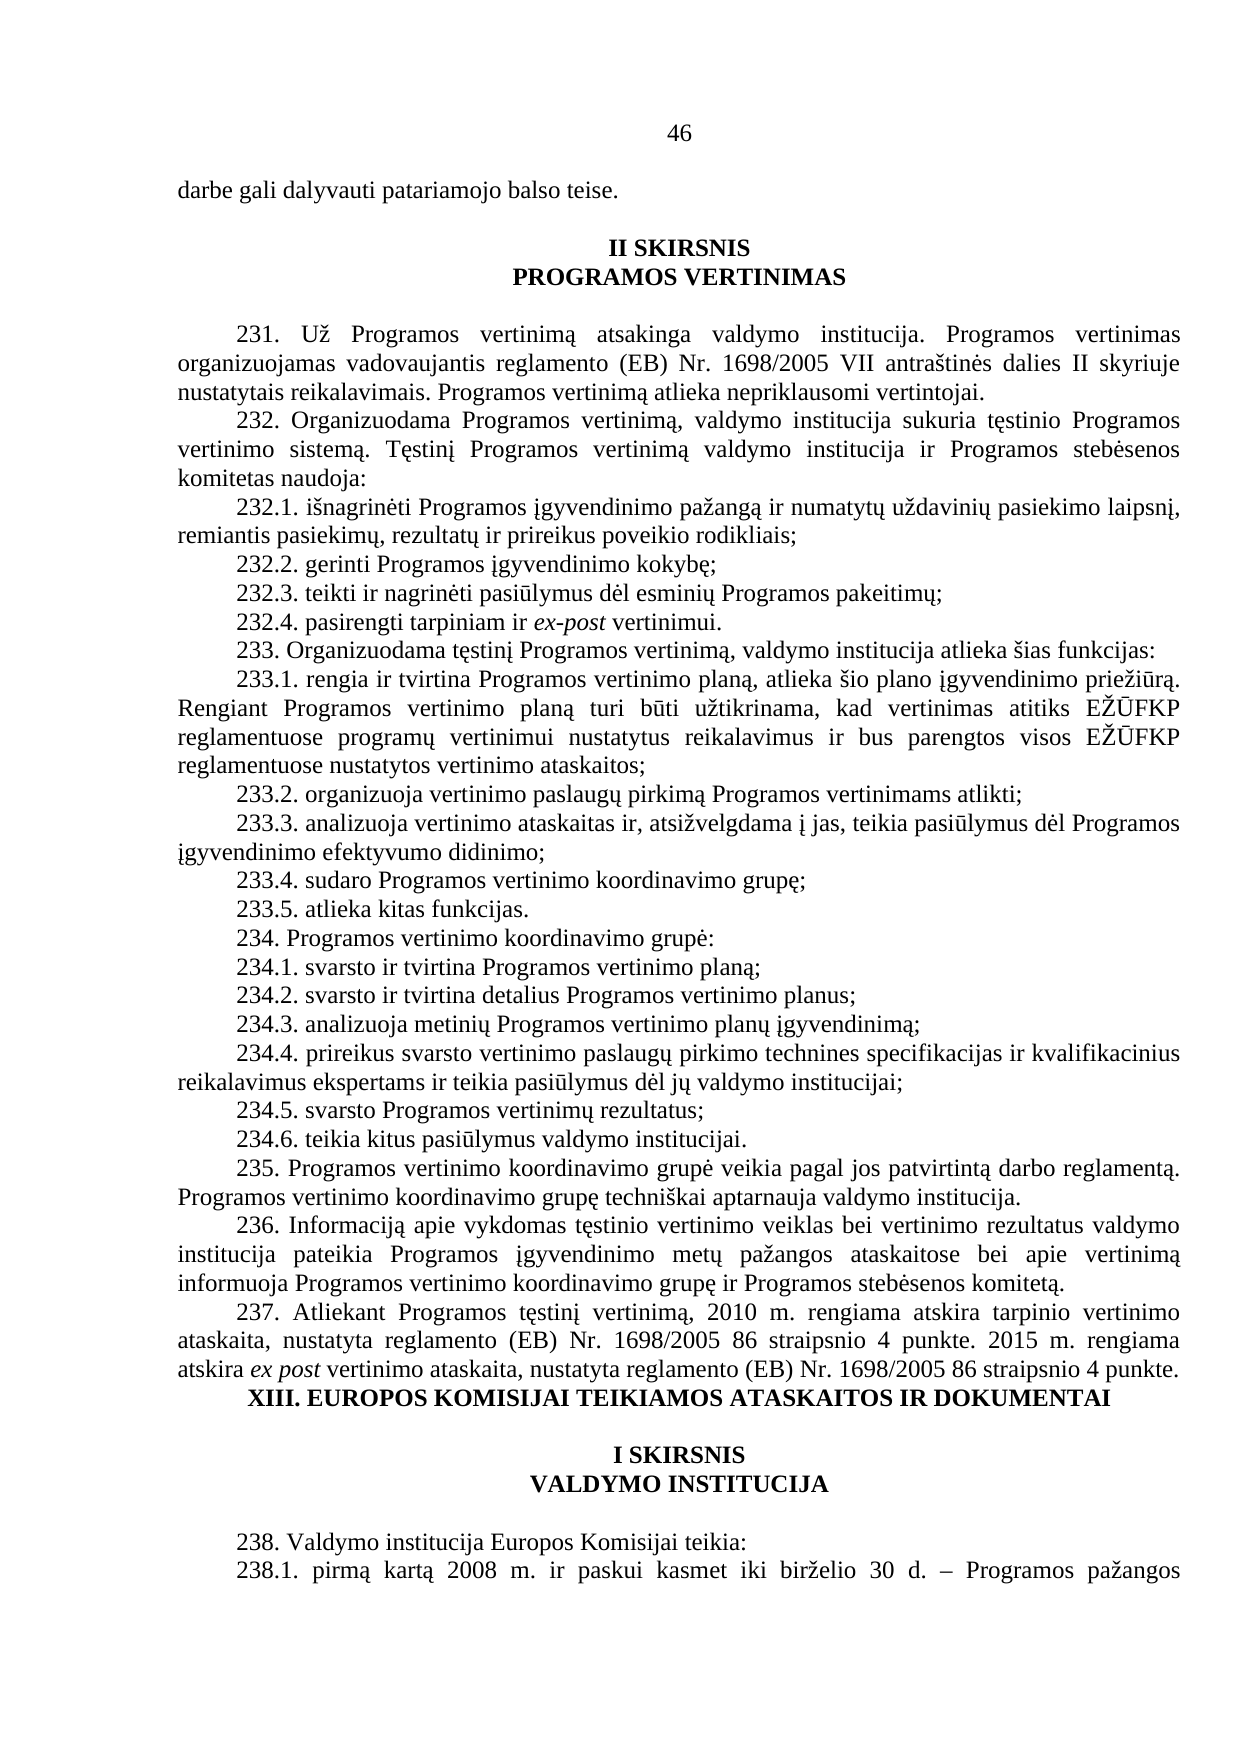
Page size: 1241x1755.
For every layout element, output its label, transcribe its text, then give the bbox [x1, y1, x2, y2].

text 232.1. išnagrinėti Programos įgyvendinimo pažangą ir numatytų uždavinių pasiekimo laipsnį, remiantis pasiekimų, rezultatų ir prireikus poveikio rodikliais; [177, 492, 1181, 549]
text 232. Organizuodama Programos vertinimą, valdymo institucija sukuria tęstinio Programos vertinimo sistemą. Tęstinį Programos vertinimą valdymo institucija ir Programos stebėsenos komitetas naudoja: [177, 406, 1181, 492]
text 233.5. atlieka kitas funkcijas. [177, 894, 1181, 923]
text 238.1. pirmą kartą 2008 m. ir paskui kasmet iki birželio 30 d. – Programos pažangos [177, 1556, 1181, 1584]
text 231. Už Programos vertinimą atsakinga valdymo institucija. Programos vertinimas organizuojamas vadovaujantis reglamento (EB) Nr. 1698/2005 VII antraštinės dalies II skyriuje nustatytais reikalavimais. Programos vertinimą atlieka nepriklausomi vertintojai. [177, 319, 1181, 406]
text 236. Informaciją apie vykdomas tęstinio vertinimo veiklas bei vertinimo rezultatus valdymo institucija pateikia Programos įgyvendinimo metų pažangos ataskaitose bei apie vertinimą informuoja Programos vertinimo koordinavimo grupę ir Programos stebėsenos komitetą. [177, 1211, 1181, 1297]
text 233.4. sudaro Programos vertinimo koordinavimo grupę; [177, 866, 1181, 894]
text 234.3. analizuoja metinių Programos vertinimo planų įgyvendinimą; [177, 1009, 1181, 1038]
text 234.2. svarsto ir tvirtina detalius Programos vertinimo planus; [177, 981, 1181, 1009]
text 238. Valdymo institucija Europos Komisijai teikia: [177, 1527, 1181, 1556]
text darbe gali dalyvauti patariamojo balso teise. [177, 176, 1181, 204]
text XIII. EUROPOS KOMISIJAI TEIKIAMOS ATASKAITOS IR DOKUMENTAI [177, 1383, 1181, 1412]
text 233.3. analizuoja vertinimo ataskaitas ir, atsižvelgdama į jas, teikia pasiūlymus dėl Programos įgyvendinimo efektyvumo didinimo; [177, 808, 1181, 866]
text 234. Programos vertinimo koordinavimo grupė: [177, 923, 1181, 952]
text II SKIRSNIS [177, 233, 1181, 262]
text 234.1. svarsto ir tvirtina Programos vertinimo planą; [177, 952, 1181, 981]
text 234.5. svarsto Programos vertinimų rezultatus; [177, 1096, 1181, 1124]
text VALDYMO INSTITUCIJA [177, 1469, 1181, 1498]
text 233. Organizuodama tęstinį Programos vertinimą, valdymo institucija atlieka šias funkcijas: [177, 636, 1181, 664]
text 234.6. teikia kitus pasiūlymus valdymo institucijai. [177, 1124, 1181, 1153]
text 234.4. prireikus svarsto vertinimo paslaugų pirkimo technines specifikacijas ir kvalifikacinius reikalavimus ekspertams ir teikia pasiūlymus dėl jų valdymo institucijai; [177, 1038, 1181, 1096]
text 233.2. organizuoja vertinimo paslaugų pirkimą Programos vertinimams atlikti; [177, 779, 1181, 808]
text I SKIRSNIS [177, 1441, 1181, 1469]
text 232.4. pasirengti tarpiniam ir ex-post vertinimui. [177, 607, 1181, 636]
text 232.3. teikti ir nagrinėti pasiūlymus dėl esminių Programos pakeitimų; [177, 578, 1181, 607]
text PROGRAMOS VERTINIMAS [177, 262, 1181, 291]
text 233.1. rengia ir tvirtina Programos vertinimo planą, atlieka šio plano įgyvendinimo priežiūrą. Rengiant Programos vertinimo planą turi būti užtikrinama, kad vertinimas atitiks EŽŪFKP reglamentuose programų vertinimui nustatytus reikalavimus ir bus parengtos visos EŽŪFKP reglamentuose nustatytos vertinimo ataskaitos; [177, 664, 1181, 779]
text 232.2. gerinti Programos įgyvendinimo kokybę; [177, 549, 1181, 578]
text 237. Atliekant Programos tęstinį vertinimą, 2010 m. rengiama atskira tarpinio vertinimo ataskaita, nustatyta reglamento (EB) Nr. 1698/2005 86 straipsnio 4 punkte. 2015 m. rengiama atskira ex post vertinimo ataskaita, nustatyta reglamento (EB) Nr. 1698/2005 86 straipsnio 4 punkte. [177, 1297, 1181, 1383]
text 235. Programos vertinimo koordinavimo grupė veikia pagal jos patvirtintą darbo reglamentą. Programos vertinimo koordinavimo grupę techniškai aptarnauja valdymo institucija. [177, 1153, 1181, 1211]
